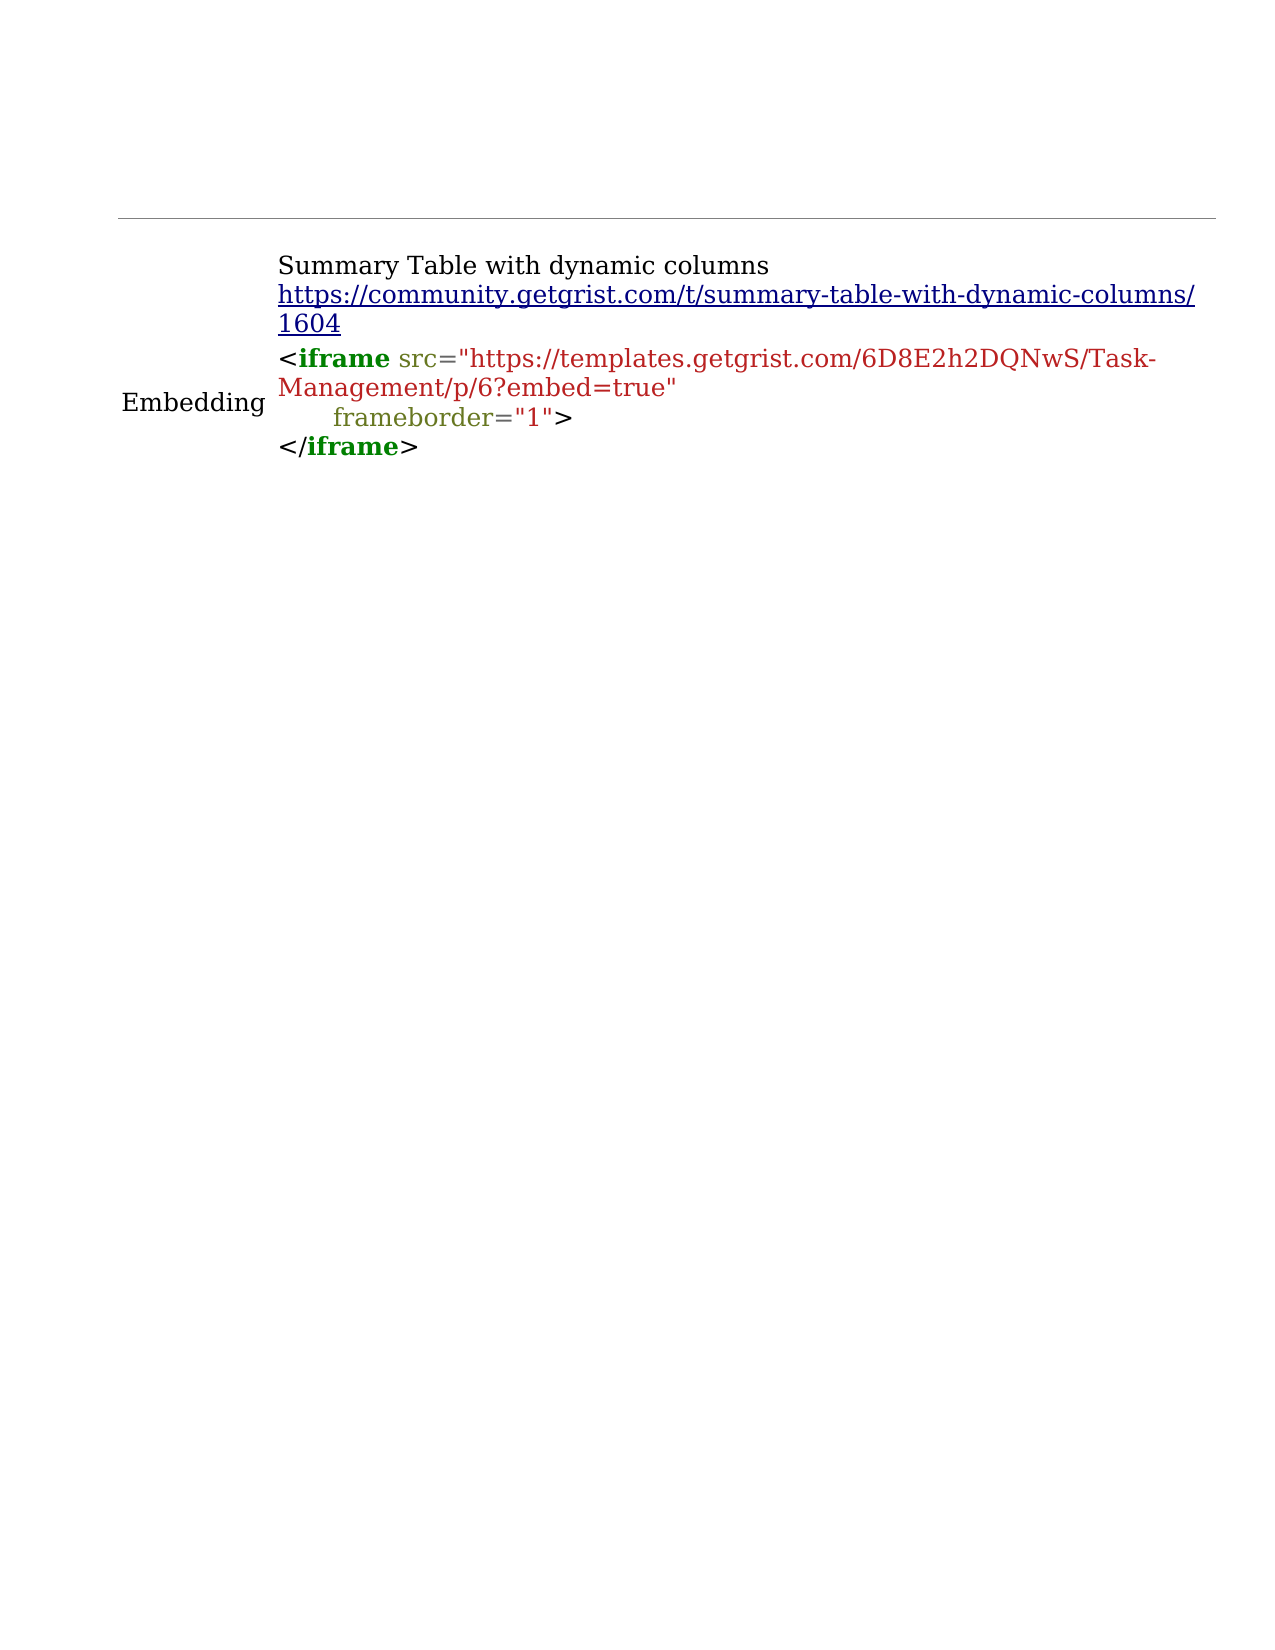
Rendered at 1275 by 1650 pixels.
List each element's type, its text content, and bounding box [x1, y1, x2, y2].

table_header [118, 248, 274, 341]
table_cell <iframe src="https://templates.getgrist.com/6D8E2h2DQNwS/Task-Management/p/6?embed=true" frameborder="1"> </iframe> [275, 341, 1216, 464]
table_header Summary Table with dynamic columns https://community.getgrist.com/t/summary-table-with-dynamic-columns/1604 [275, 248, 1216, 341]
table_cell [275, 464, 1216, 499]
table_cell Embedding [118, 341, 274, 464]
table_cell [118, 464, 274, 499]
